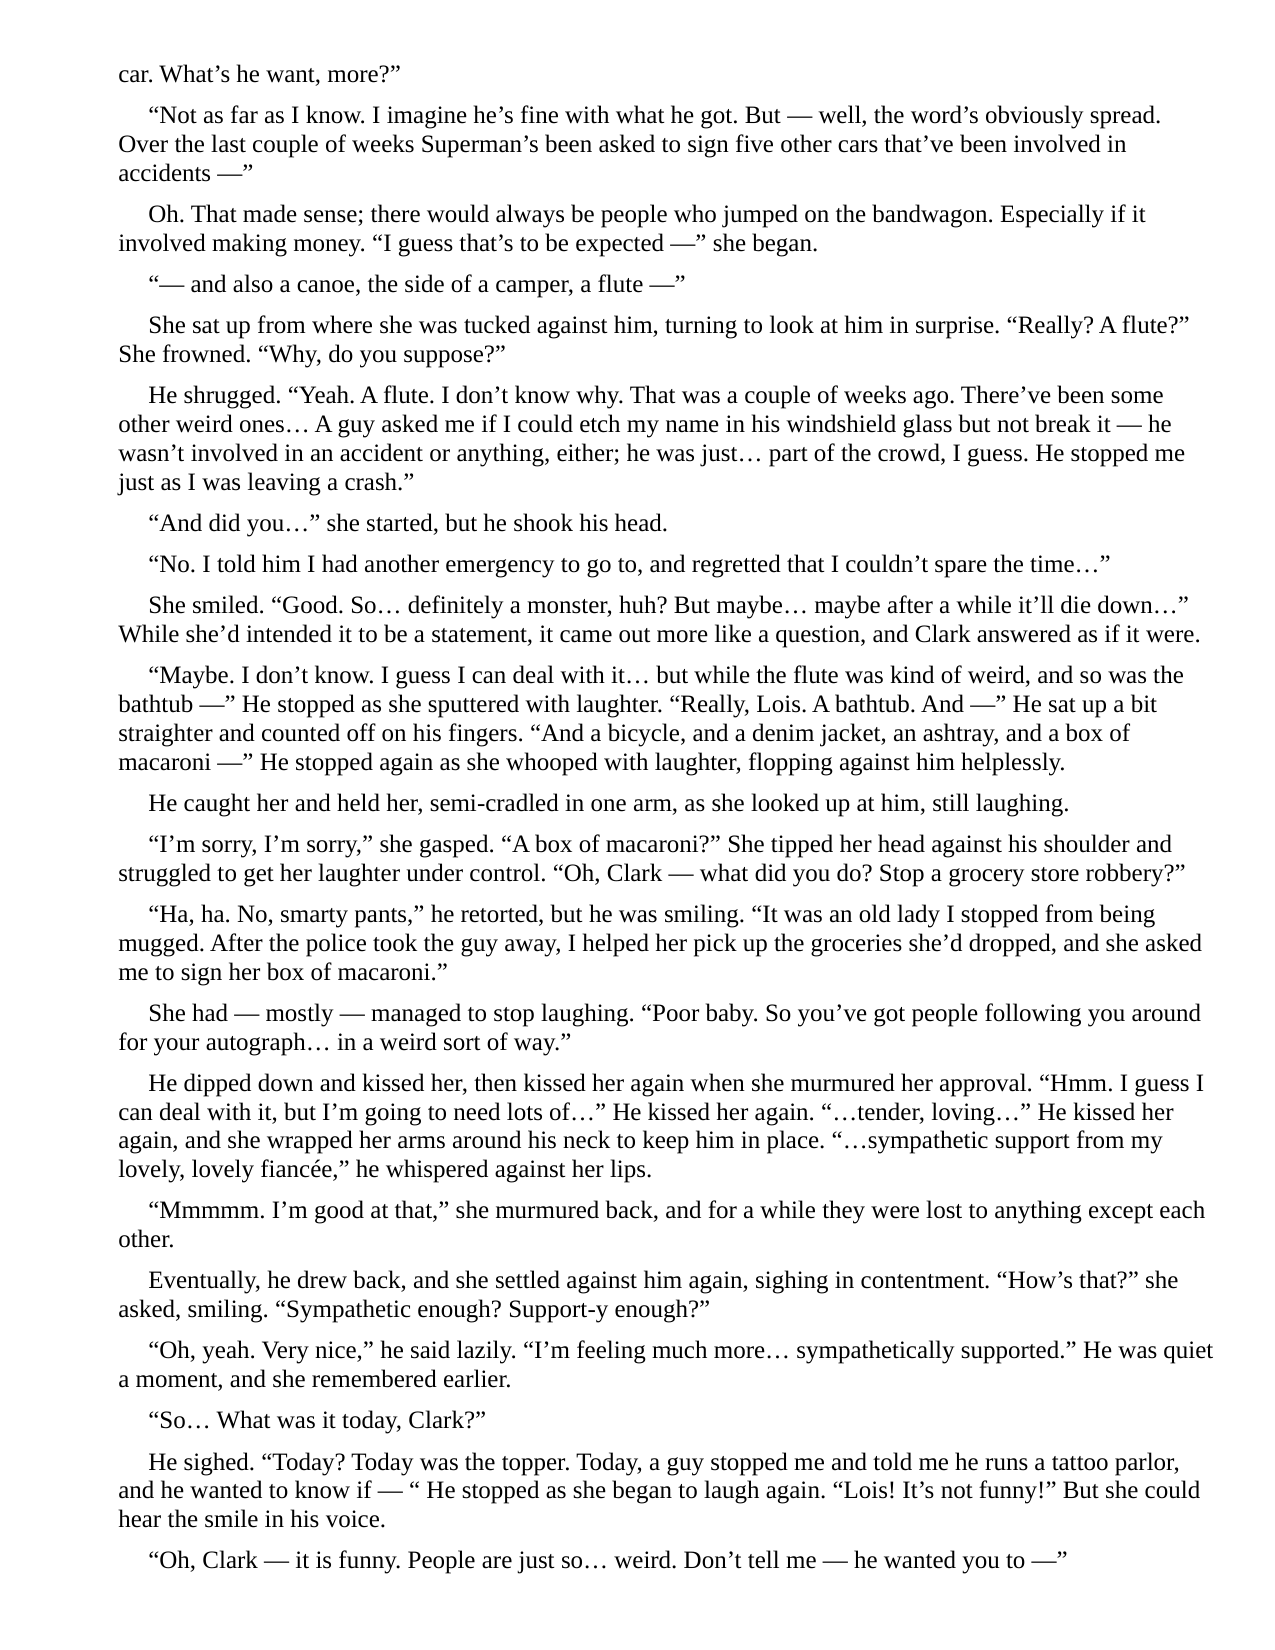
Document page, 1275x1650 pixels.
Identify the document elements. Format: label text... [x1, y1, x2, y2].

text He caught her and held her, semi-cradled in one arm, as she looked up at him, still laughing. [118, 788, 1216, 817]
text “Not as far as I know. I imagine he’s fine with what he got. But — well, the word’s obviously spread. Over the last couple of weeks Superman’s been asked to sign five other cars that’ve been involved in accidents —” [118, 100, 1216, 187]
text “Oh, Clark — it is funny. People are just so… weird. Don’t tell me — he wanted you to —” [118, 1545, 1216, 1574]
text Eventually, he drew back, and she settled against him again, sighing in contentment. “How’s that?” she asked, smiling. “Sympathetic enough? Support-y enough?” [118, 1265, 1216, 1323]
text “I’m sorry, I’m sorry,” she gasped. “A box of macaroni?” She tipped her head against his shoulder and struggled to get her laughter under control. “Oh, Clark — what did you do? Stop a grocery store robbery?” [118, 829, 1216, 887]
text He sighed. “Today? Today was the topper. Today, a guy stopped me and told me he runs a tattoo parlor, and he wanted to know if — “ He stopped as she began to laugh again. “Lois! It’s not funny!” But she could hear the smile in his voice. [118, 1447, 1216, 1533]
text “Mmmmm. I’m good at that,” she murmured back, and for a while they were lost to anything except each other. [118, 1195, 1216, 1253]
text He shrugged. “Yeah. A flute. I don’t know why. That was a couple of weeks ago. There’ve been some other weird ones… A guy asked me if I could etch my name in his windshield glass but not break it — he wasn’t involved in an accident or anything, either; he was just… part of the crowd, I guess. He stopped me just as I was leaving a crash.” [118, 380, 1216, 495]
text Oh. That made sense; there would always be people who jumped on the bandwagon. Especially if it involved making money. “I guess that’s to be expected —” she began. [118, 199, 1216, 257]
text “No. I told him I had another emergency to go to, and regretted that I couldn’t spare the time…” [118, 549, 1216, 578]
text “— and also a canoe, the side of a camper, a flute —” [118, 269, 1216, 298]
text “And did you…” she started, but he shook his head. [118, 508, 1216, 537]
text “Ha, ha. No, smarty pants,” he retorted, but he was smiling. “It was an old lady I stopped from being mugged. After the police took the guy away, I helped her pick up the groceries she’d dropped, and she asked me to sign her box of macaroni.” [118, 899, 1216, 985]
text car. What’s he want, more?” [118, 59, 1216, 88]
text She sat up from where she was tucked against him, turning to look at him in surprise. “Really? A flute?” She frowned. “Why, do you suppose?” [118, 310, 1216, 368]
text “Maybe. I don’t know. I guess I can deal with it… but while the flute was kind of weird, and so was the bathtub —” He stopped as she sputtered with laughter. “Really, Lois. A bathtub. And —” He sat up a bit straighter and counted off on his fingers. “And a bicycle, and a denim jacket, an ashtray, and a box of macaroni —” He stopped again as she whooped with laughter, flopping against him helplessly. [118, 660, 1216, 775]
text She had — mostly — managed to stop laughing. “Poor baby. So you’ve got people following you around for your autograph… in a weird sort of way.” [118, 998, 1216, 1055]
text “Oh, yeah. Very nice,” he said lazily. “I’m feeling much more… sympathetically supported.” He was quiet a moment, and she remembered earlier. [118, 1335, 1216, 1393]
text He dipped down and kissed her, then kissed her again when she murmured her approval. “Hmm. I guess I can deal with it, but I’m going to need lots of…” He kissed her again. “…tender, loving…” He kissed her again, and she wrapped her arms around his neck to keep him in place. “…sympathetic support from my lovely, lovely fiancée,” he whispered against her lips. [118, 1068, 1216, 1183]
text She smiled. “Good. So… definitely a monster, huh? But maybe… maybe after a while it’ll die down…” While she’d intended it to be a statement, it came out more like a question, and Clark answered as if it were. [118, 590, 1216, 648]
text “So… What was it today, Clark?” [118, 1405, 1216, 1434]
